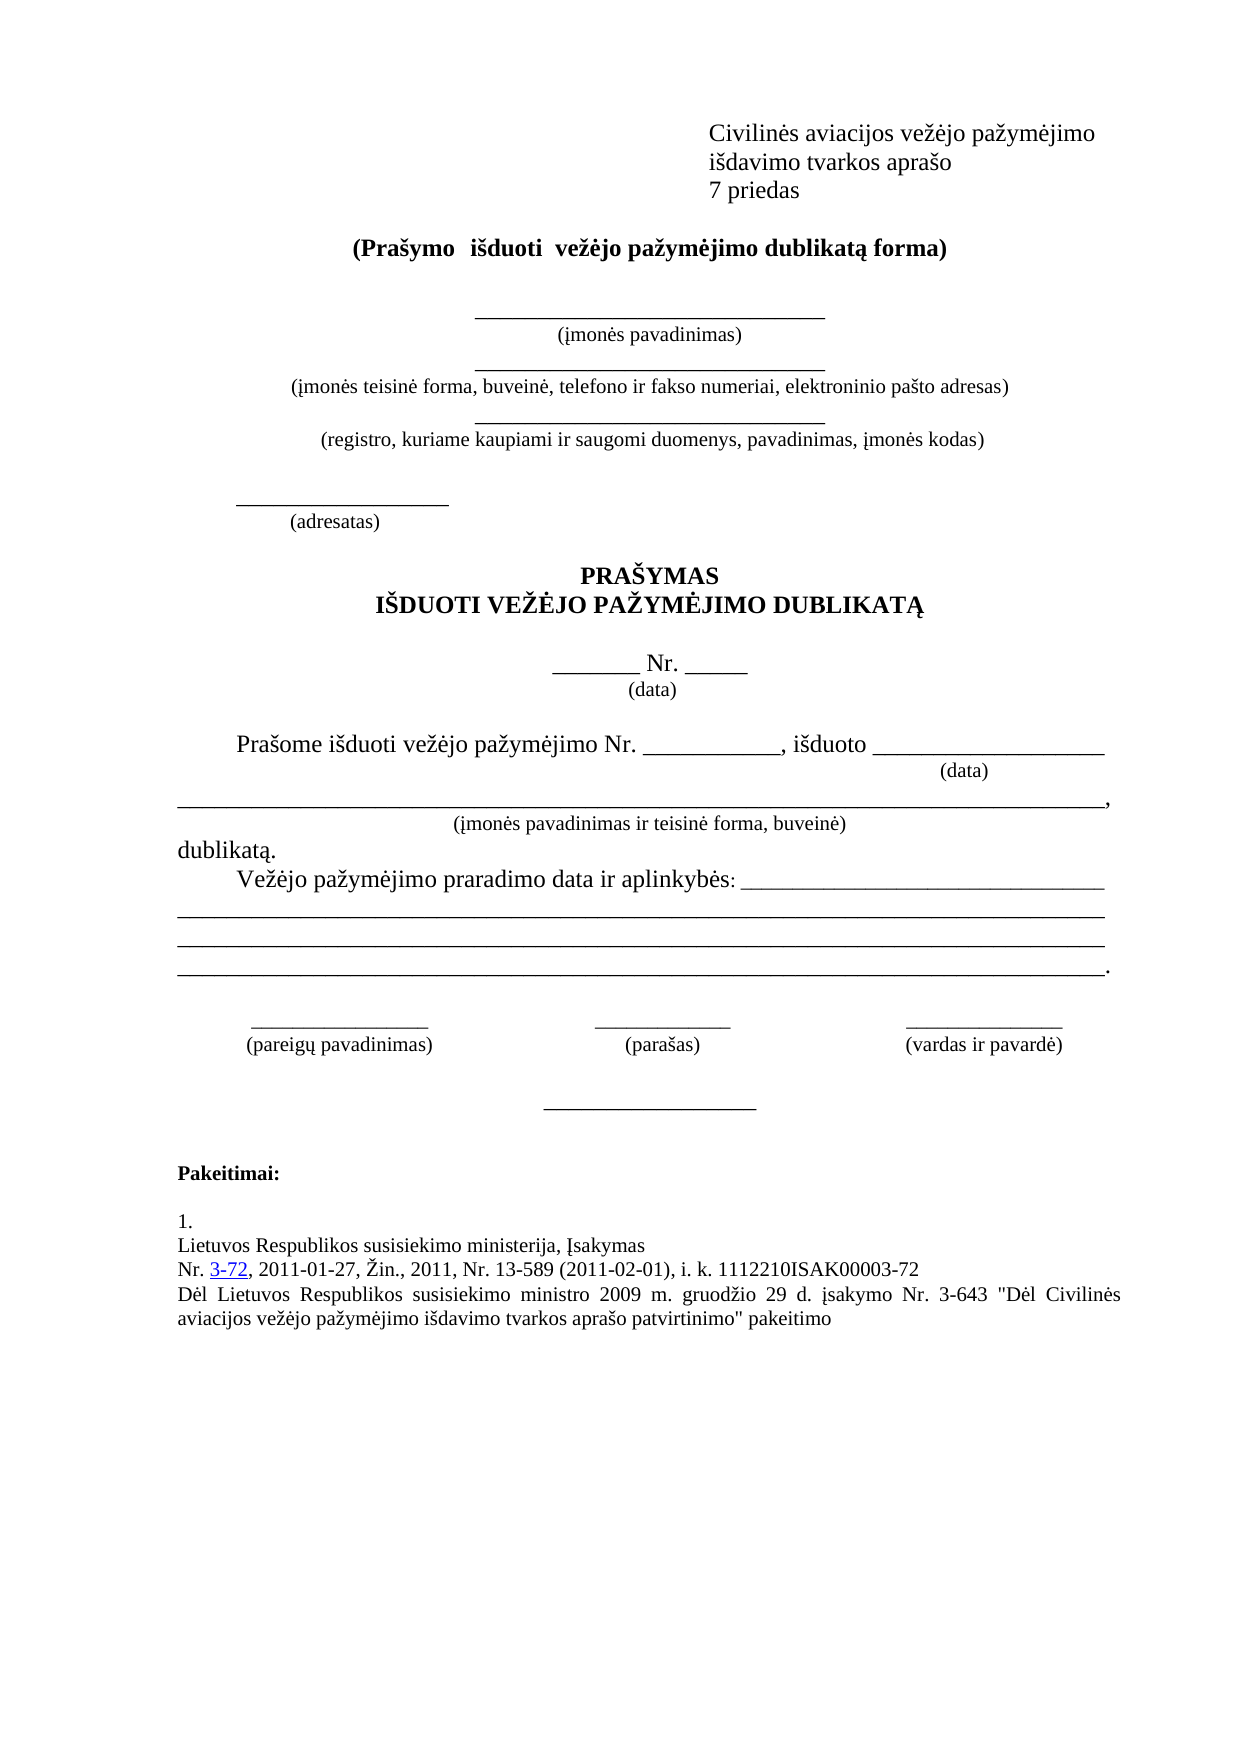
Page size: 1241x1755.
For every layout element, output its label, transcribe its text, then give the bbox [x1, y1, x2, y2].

text (įmonės teisinė forma, buveinė, telefono ir fakso numeriai, elektroninio pašto adresas) [177, 374, 1122, 398]
text (data) [177, 758, 1122, 782]
text _ [177, 892, 1122, 921]
text (įmonės pavadinimas ir teisinė forma, buveinė) [177, 811, 1122, 835]
text Nr. 3-72, 2011-01-27, Žin., 2011, Nr. 13-589 (2011-02-01), i. k. 1112210ISAK00003-72 [177, 1257, 1122, 1281]
text (įmonės pavadinimas) [177, 321, 1122, 346]
text ____________________________ [177, 293, 1122, 321]
text Civilinės aviacijos vežėjo pažymėjimo [709, 118, 1122, 147]
text ____________________________ [177, 346, 1122, 374]
table_header _________________ (pareigų pavadinimas) [177, 1008, 502, 1056]
text _ , [177, 782, 1122, 811]
text (registro, kuriame kaupiami ir saugomi duomenys, pavadinimas, įmonės kodas) [177, 427, 1122, 451]
text ____________________________ [177, 398, 1122, 427]
text _______ Nr. _____ [177, 648, 1122, 676]
text IŠDUOTI VEŽĖJO PAŽYMĖJIMO DUBLIKATĄ [177, 590, 1122, 619]
table_header _______________ (vardas ir pavardė) [823, 1008, 1145, 1056]
text Dėl Lietuvos Respublikos susisiekimo ministro 2009 m. gruodžio 29 d. įsakymo Nr. 3-643 "Dėl Civilinės aviacijos vežėjo pažymėjimo išdavimo tvarkos aprašo patvirtinimo" pakeitimo [177, 1281, 1122, 1329]
text Vežėjo pažymėjimo praradimo data ir aplinkybės: [177, 864, 1122, 892]
text 1. [177, 1209, 1122, 1233]
text (data) [177, 676, 1122, 701]
text Lietuvos Respublikos susisiekimo ministerija, Įsakymas [177, 1233, 1122, 1257]
text _ [177, 921, 1122, 950]
text _ . [177, 950, 1122, 979]
table_header _____________ (parašas) [502, 1008, 823, 1056]
text 7 priedas [177, 176, 1122, 204]
text PRAŠYMAS [177, 561, 1122, 590]
text dublikatą. [177, 835, 1122, 864]
text _________________ [177, 1084, 1122, 1113]
text Prašome išduoti vežėjo pažymėjimo Nr. ___________, išduoto [177, 729, 1122, 758]
text išdavimo tvarkos aprašo [177, 147, 1122, 176]
text _________________ [177, 480, 1122, 509]
text (Prašymo išduoti vežėjo pažymėjimo dublikatą forma) [177, 233, 1122, 264]
text Pakeitimai: [177, 1161, 1122, 1185]
text (adresatas) [177, 509, 1122, 533]
